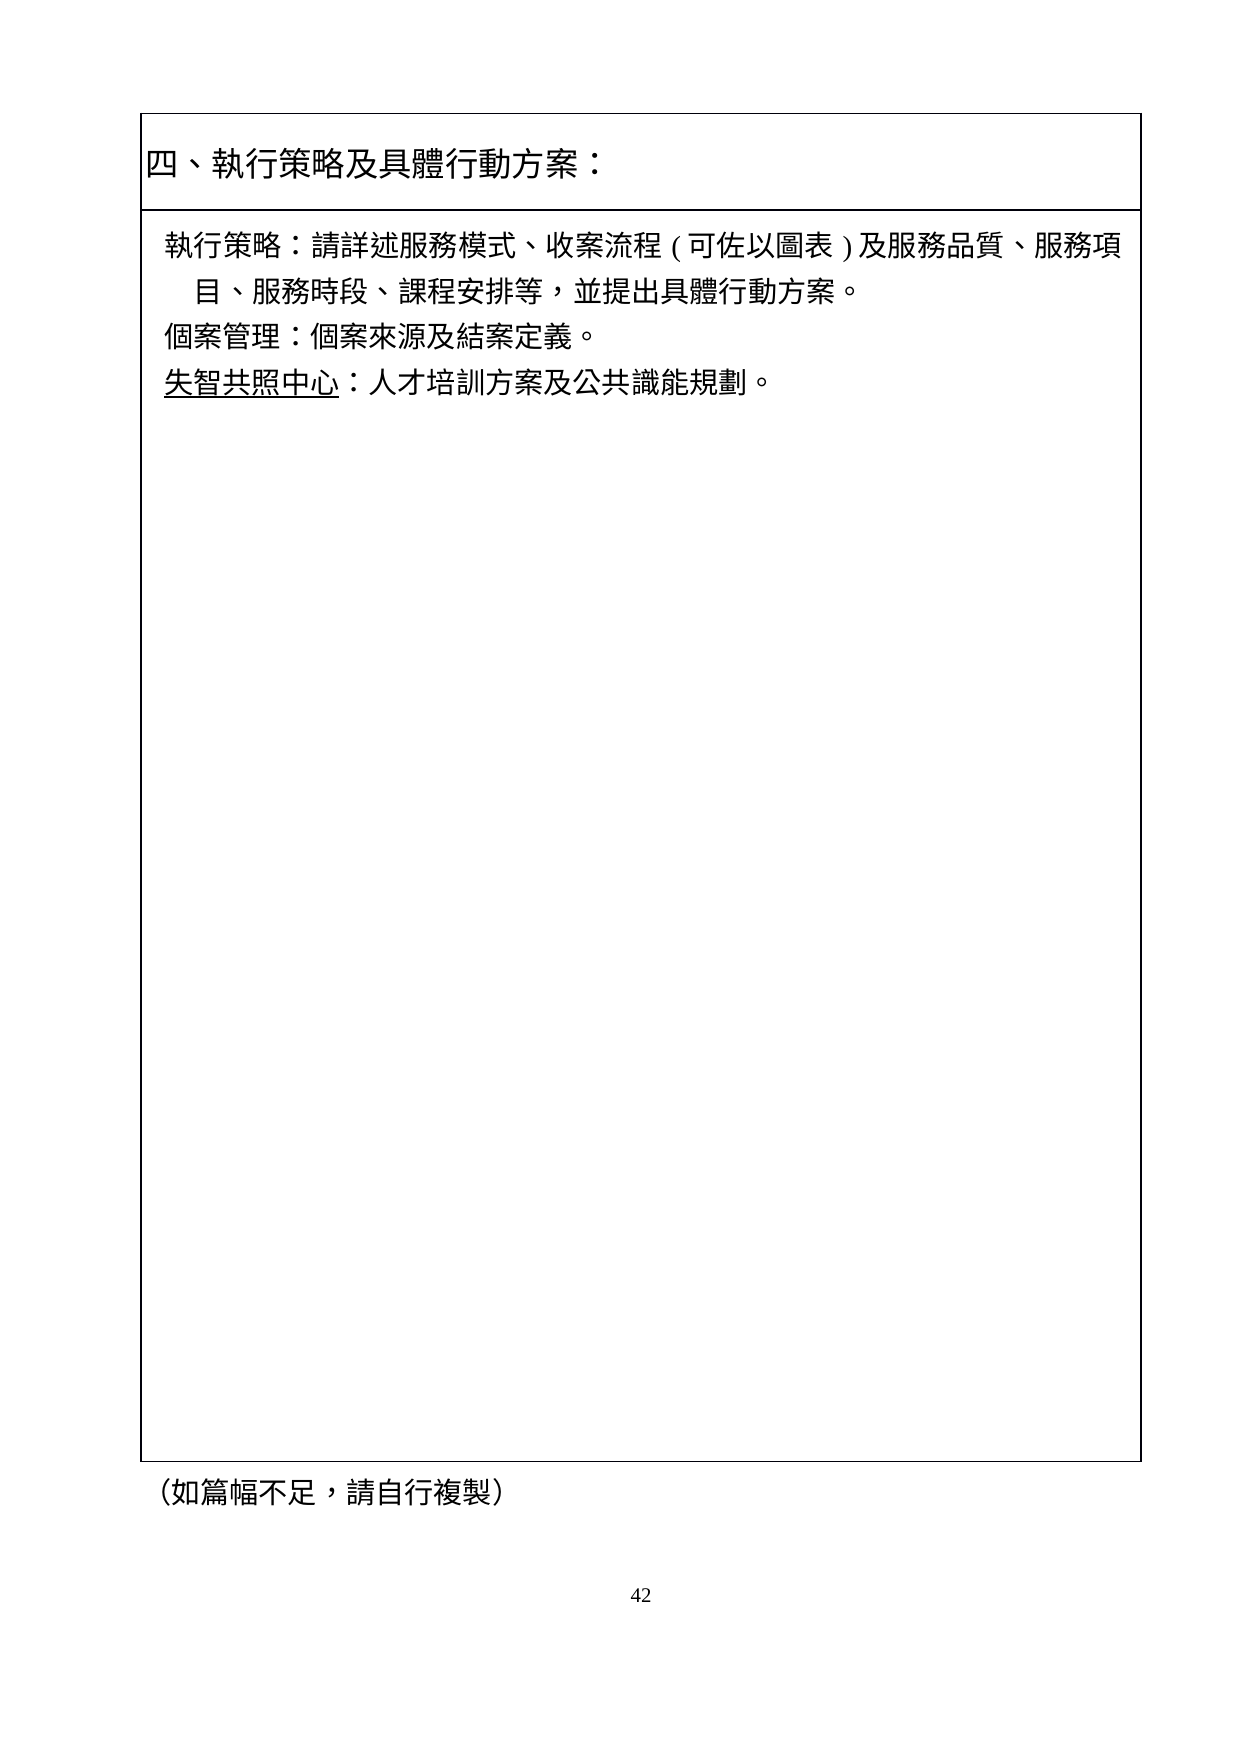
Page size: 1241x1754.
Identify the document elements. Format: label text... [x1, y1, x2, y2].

table_cell [142, 211, 1140, 1461]
table_header 四、執行策略及具體行動方案： [142, 114, 1140, 209]
text （如篇幅不足，請自行複製） [142, 1475, 1140, 1510]
